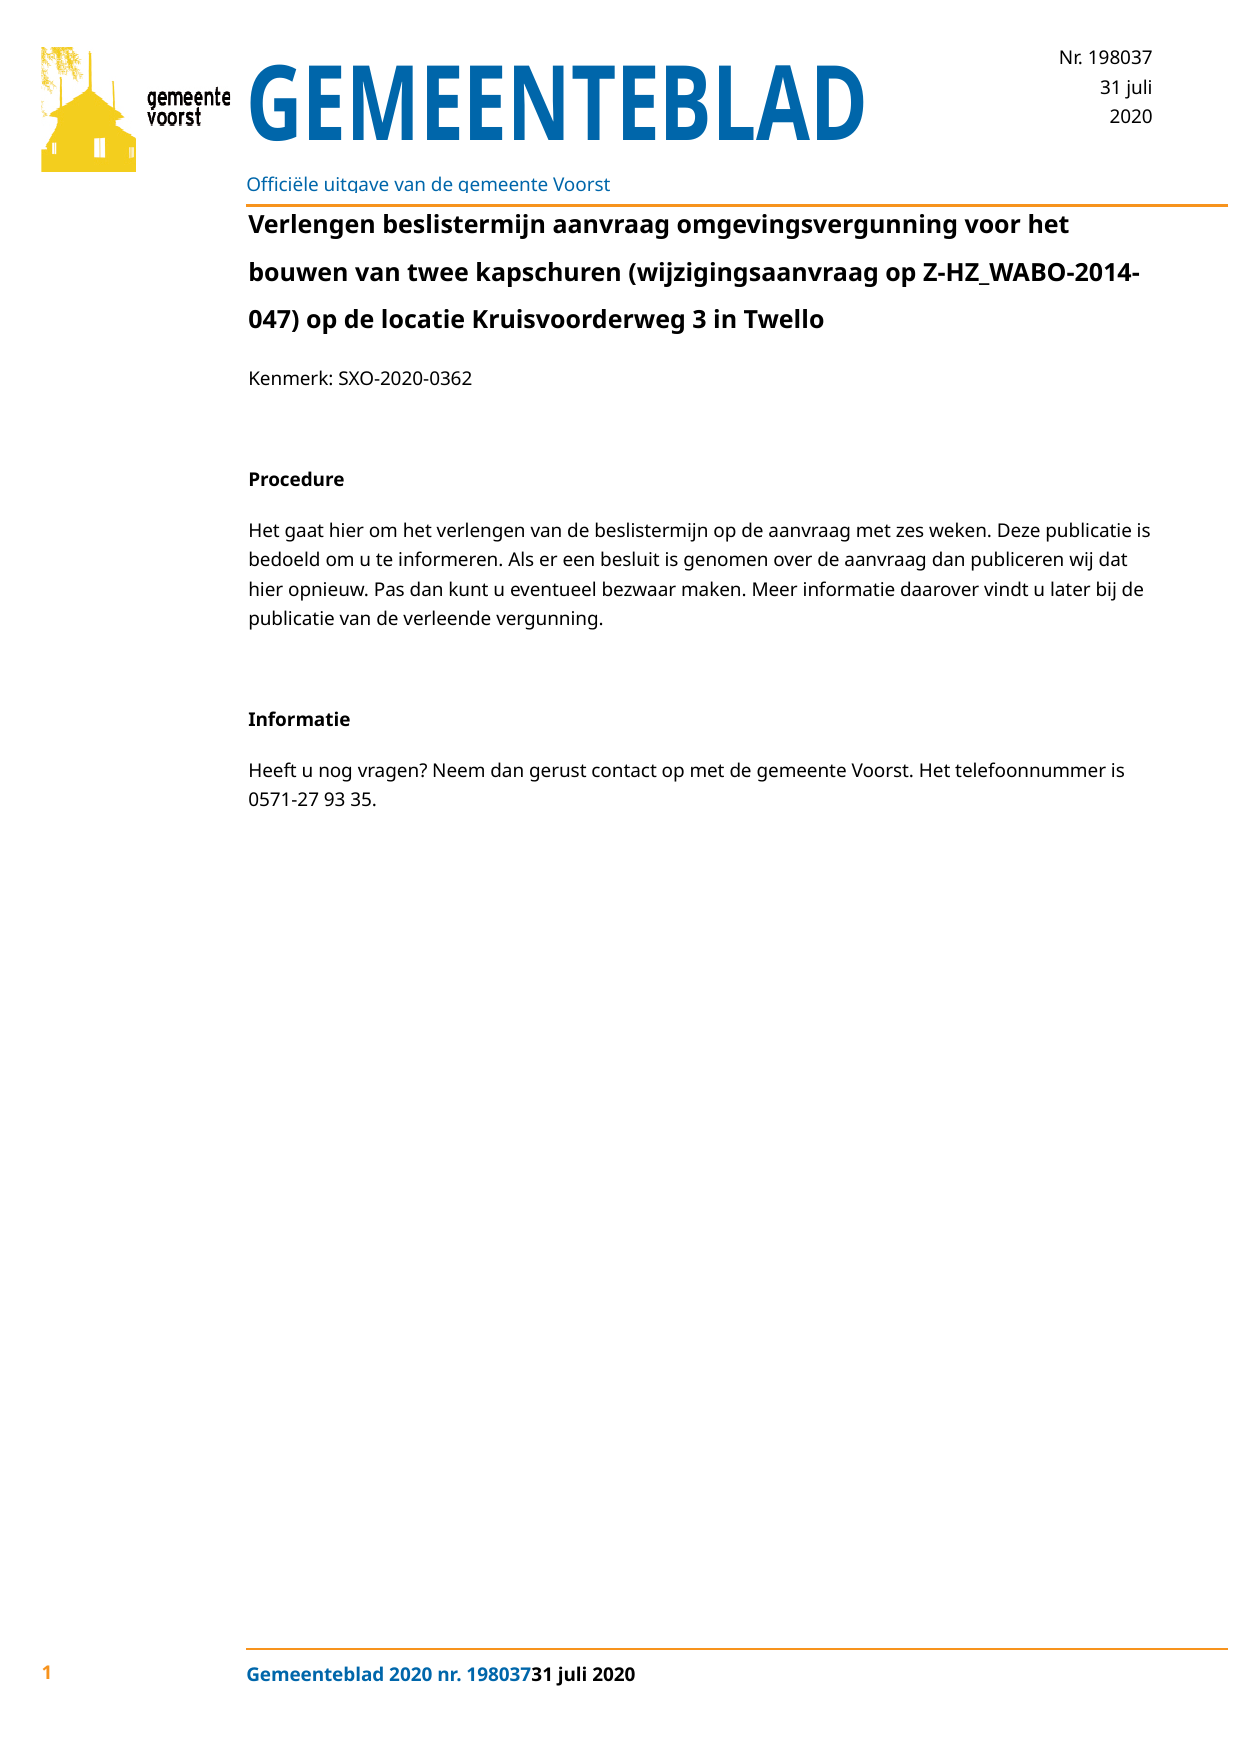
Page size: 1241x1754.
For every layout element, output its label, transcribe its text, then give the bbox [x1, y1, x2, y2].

text Verlengen beslistermijn aanvraag omgevingsvergunning voor het bouwen van twee kapschuren (wijzigingsaanvraag op Z-HZ_WABO-2014-047) op de locatie Kruisvoorderweg 3 in Twello [248, 207, 1152, 336]
text Het gaat hier om het verlengen van de beslistermijn op de aanvraag met zes weken. Deze publicatie is bedoeld om u te informeren. Als er een besluit is genomen over de aanvraag dan publiceren wij dat hier opnieuw. Pas dan kunt u eventueel bezwaar maken. Meer informatie daarover vindt u later bij de publicatie van de verleende vergunning. [248, 517, 1152, 631]
text Informatie [248, 706, 1152, 732]
text Heeft u nog vragen? Neem dan gerust contact op met de gemeente Voorst. Het telefoonnummer is 0571-27 93 35. [248, 757, 1152, 812]
text Procedure [248, 466, 1152, 492]
text Kenmerk: SXO-2020-0362 [248, 366, 1152, 391]
picture [41, 47, 231, 172]
